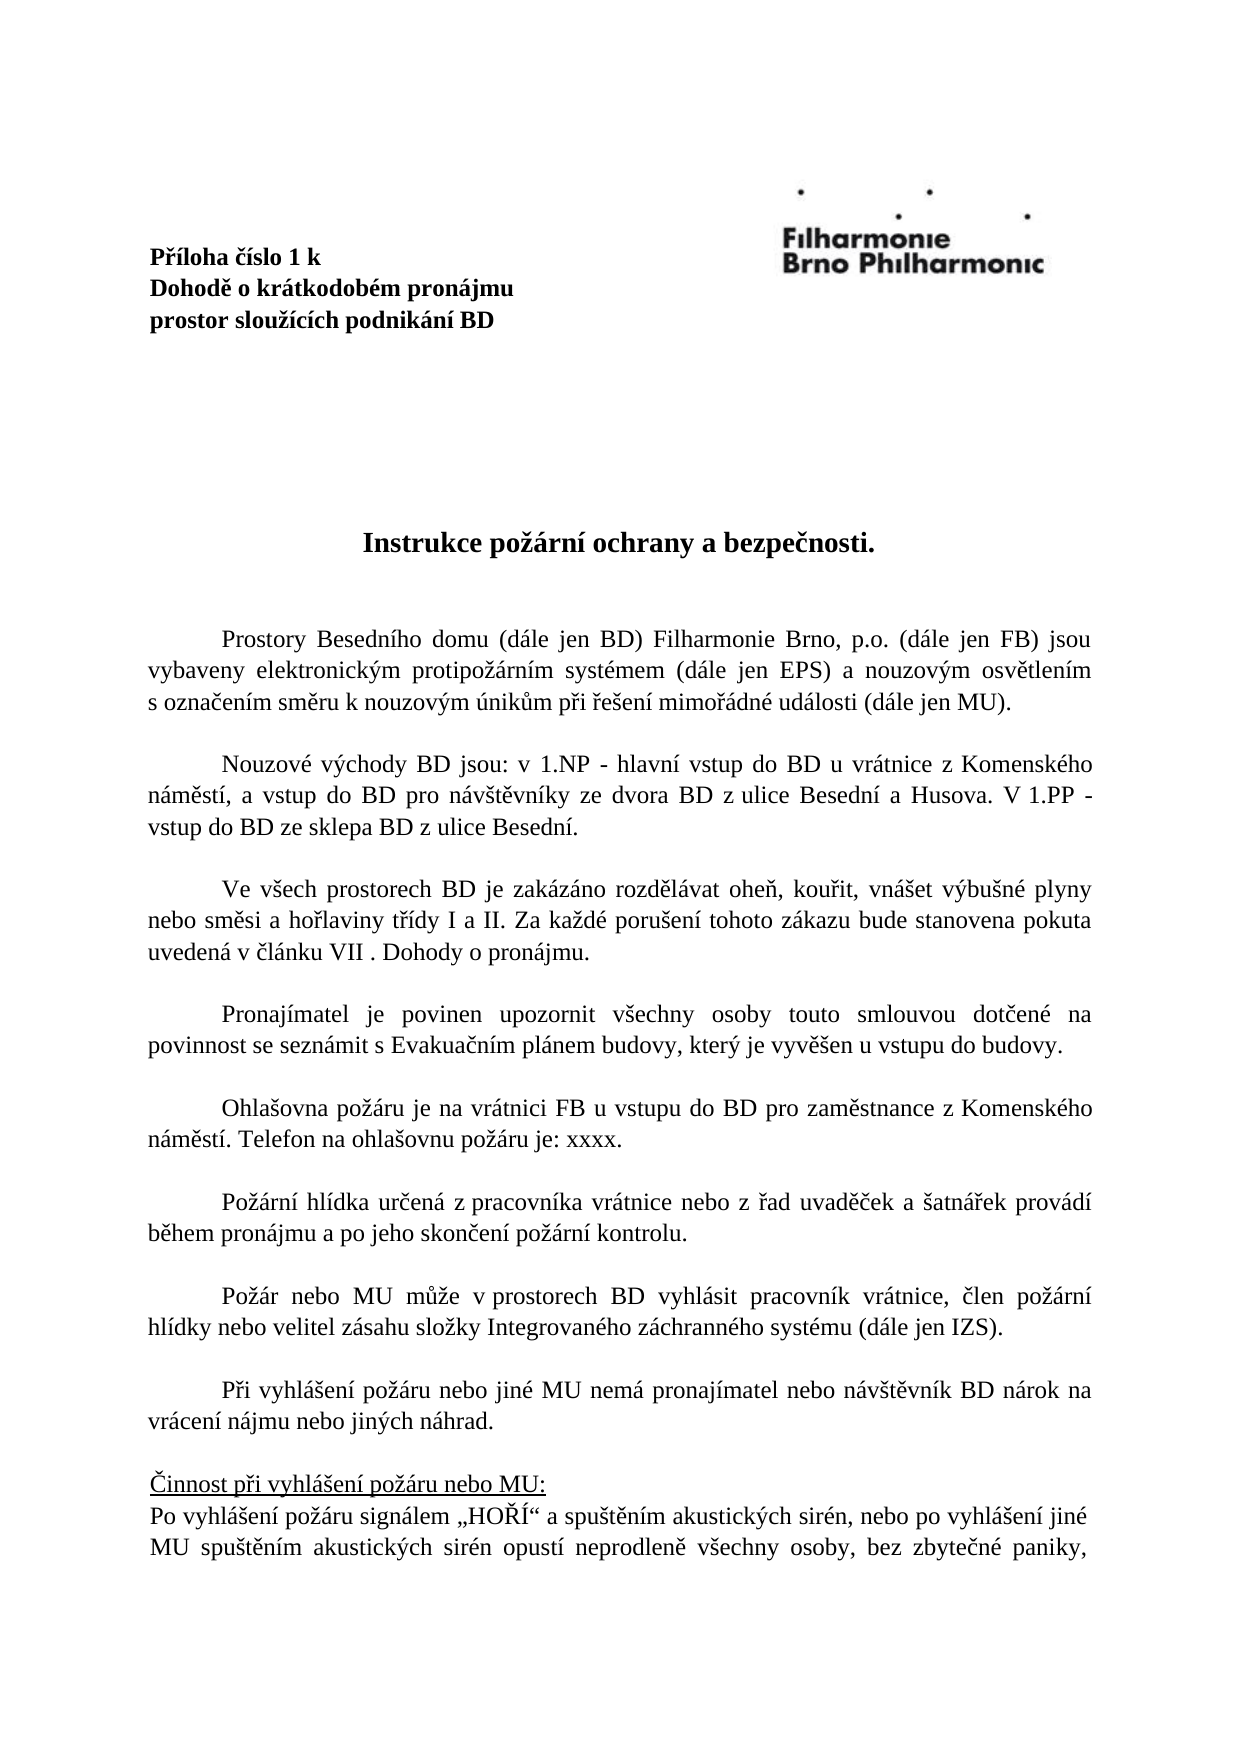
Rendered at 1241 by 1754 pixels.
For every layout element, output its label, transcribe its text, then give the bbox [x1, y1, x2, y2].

text Nouzové východy BD jsou: v 1.NP - hlavní vstup do BD u vrátnice z Komenského náměstí, a vstup do BD pro návštěvníky ze dvora BD z ulice Besední a Husova. V 1.PP - vstup do BD ze sklepa BD z ulice Besední. [148, 749, 1093, 840]
text Při vyhlášení požáru nebo jiné MU nemá pronajímatel nebo návštěvník BD nárok na vrácení nájmu nebo jiných náhrad. [148, 1375, 1093, 1435]
text Činnost při vyhlášení požáru nebo MU: [149, 1469, 1088, 1498]
text Po vyhlášení požáru signálem „HOŘÍ“ a spuštěním akustických sirén, nebo po vyhlášení jiné MU spuštěním akustických sirén opustí neprodleně všechny osoby, bez zbytečné paniky, [149, 1501, 1088, 1561]
text [1064, 242, 1088, 271]
text Požár nebo MU může v prostorech BD vyhlásit pracovník vrátnice, člen požární hlídky nebo velitel zásahu složky Integrovaného záchranného systému (dále jen IZS). [148, 1281, 1093, 1341]
text Dohodě o krátkodobém pronájmu [149, 273, 1088, 302]
text Pronajímatel je povinen upozornit všechny osoby touto smlouvou dotčené na povinnost se seznámit s Evakuačním plánem budovy, který je vyvěšen u vstupu do budovy. [148, 999, 1093, 1059]
text Příloha číslo 1 k [149, 242, 763, 271]
text Požární hlídka určená z pracovníka vrátnice nebo z řad uvaděček a šatnářek provádí během pronájmu a po jeho skončení požární kontrolu. [148, 1187, 1093, 1247]
text Ve všech prostorech BD je zakázáno rozdělávat oheň, kouřit, vnášet výbušné plyny nebo směsi a hořlaviny třídy I a II. Za každé porušení tohoto zákazu bude stanovena pokuta uvedená v článku VII . Dohody o pronájmu. [148, 874, 1093, 965]
text Prostory Besedního domu (dále jen BD) Filharmonie Brno, p.o. (dále jen FB) jsou vybaveny elektronickým protipožárním systémem (dále jen EPS) a nouzovým osvětlením s označením směru k nouzovým únikům při řešení mimořádné události (dále jen MU). [148, 624, 1093, 715]
text prostor sloužících podnikání BD [149, 305, 1088, 334]
text Instrukce požární ochrany a bezpečnosti. [149, 525, 1088, 559]
text Ohlašovna požáru je na vrátnici FB u vstupu do BD pro zaměstnance z Komenského náměstí. Telefon na ohlašovnu požáru je: xxxx. [148, 1093, 1093, 1153]
